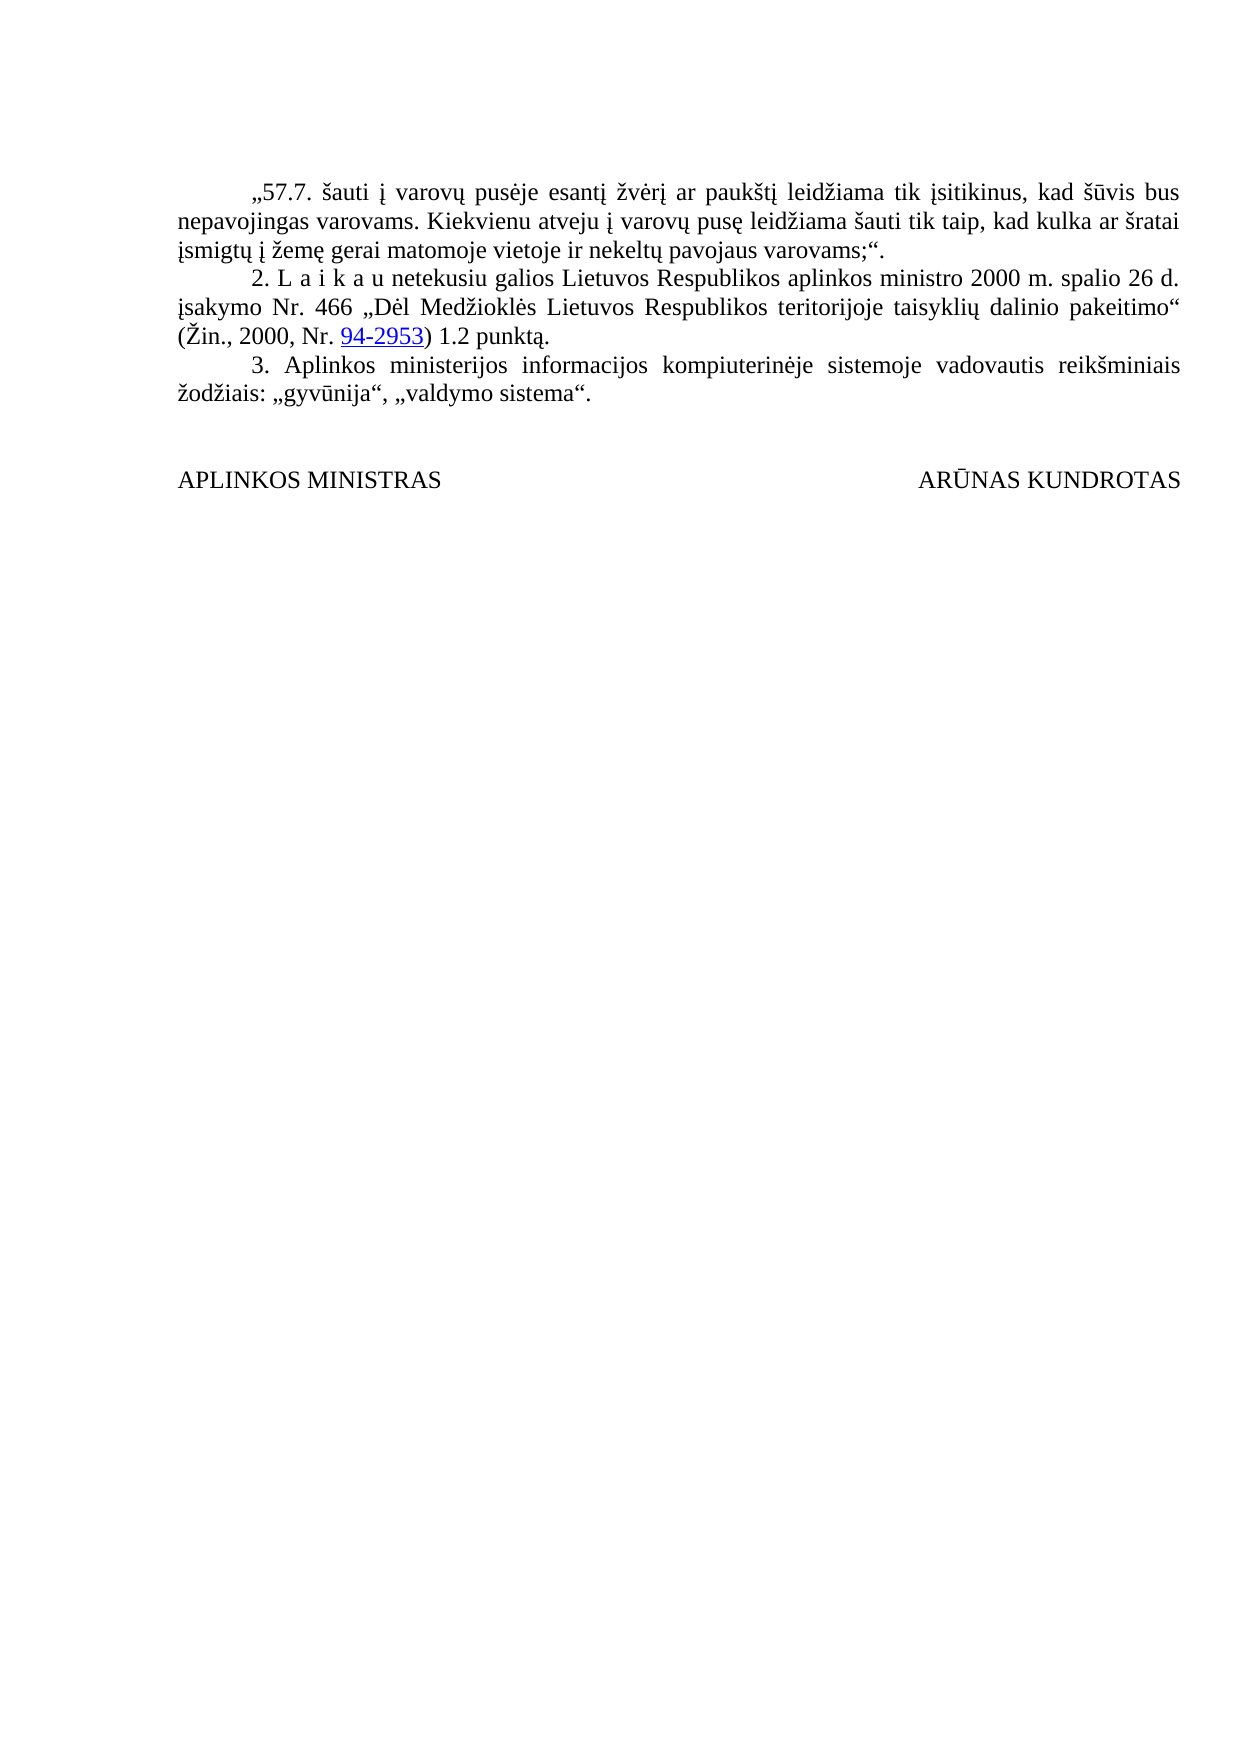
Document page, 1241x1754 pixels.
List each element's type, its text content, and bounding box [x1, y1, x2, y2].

text 2. L a i k a u netekusiu galios Lietuvos Respublikos aplinkos ministro 2000 m. spalio 26 d. įsakymo Nr. 466 „Dėl Medžioklės Lietuvos Respublikos teritorijoje taisyklių dalinio pakeitimo“ (Žin., 2000, Nr. 94-2953) 1.2 punktą. [177, 263, 1181, 350]
text „57.7. šauti į varovų pusėje esantį žvėrį ar paukštį leidžiama tik įsitikinus, kad šūvis bus nepavojingas varovams. Kiekvienu atveju į varovų pusę leidžiama šauti tik taip, kad kulka ar šratai įsmigtų į žemę gerai matomoje vietoje ir nekeltų pavojaus varovams;“. [177, 177, 1181, 263]
text Aplinkos Ministras Arūnas Kundrotas [177, 465, 1181, 493]
text 3. Aplinkos ministerijos informacijos kompiuterinėje sistemoje vadovautis reikšminiais žodžiais: „gyvūnija“, „valdymo sistema“. [177, 350, 1181, 407]
